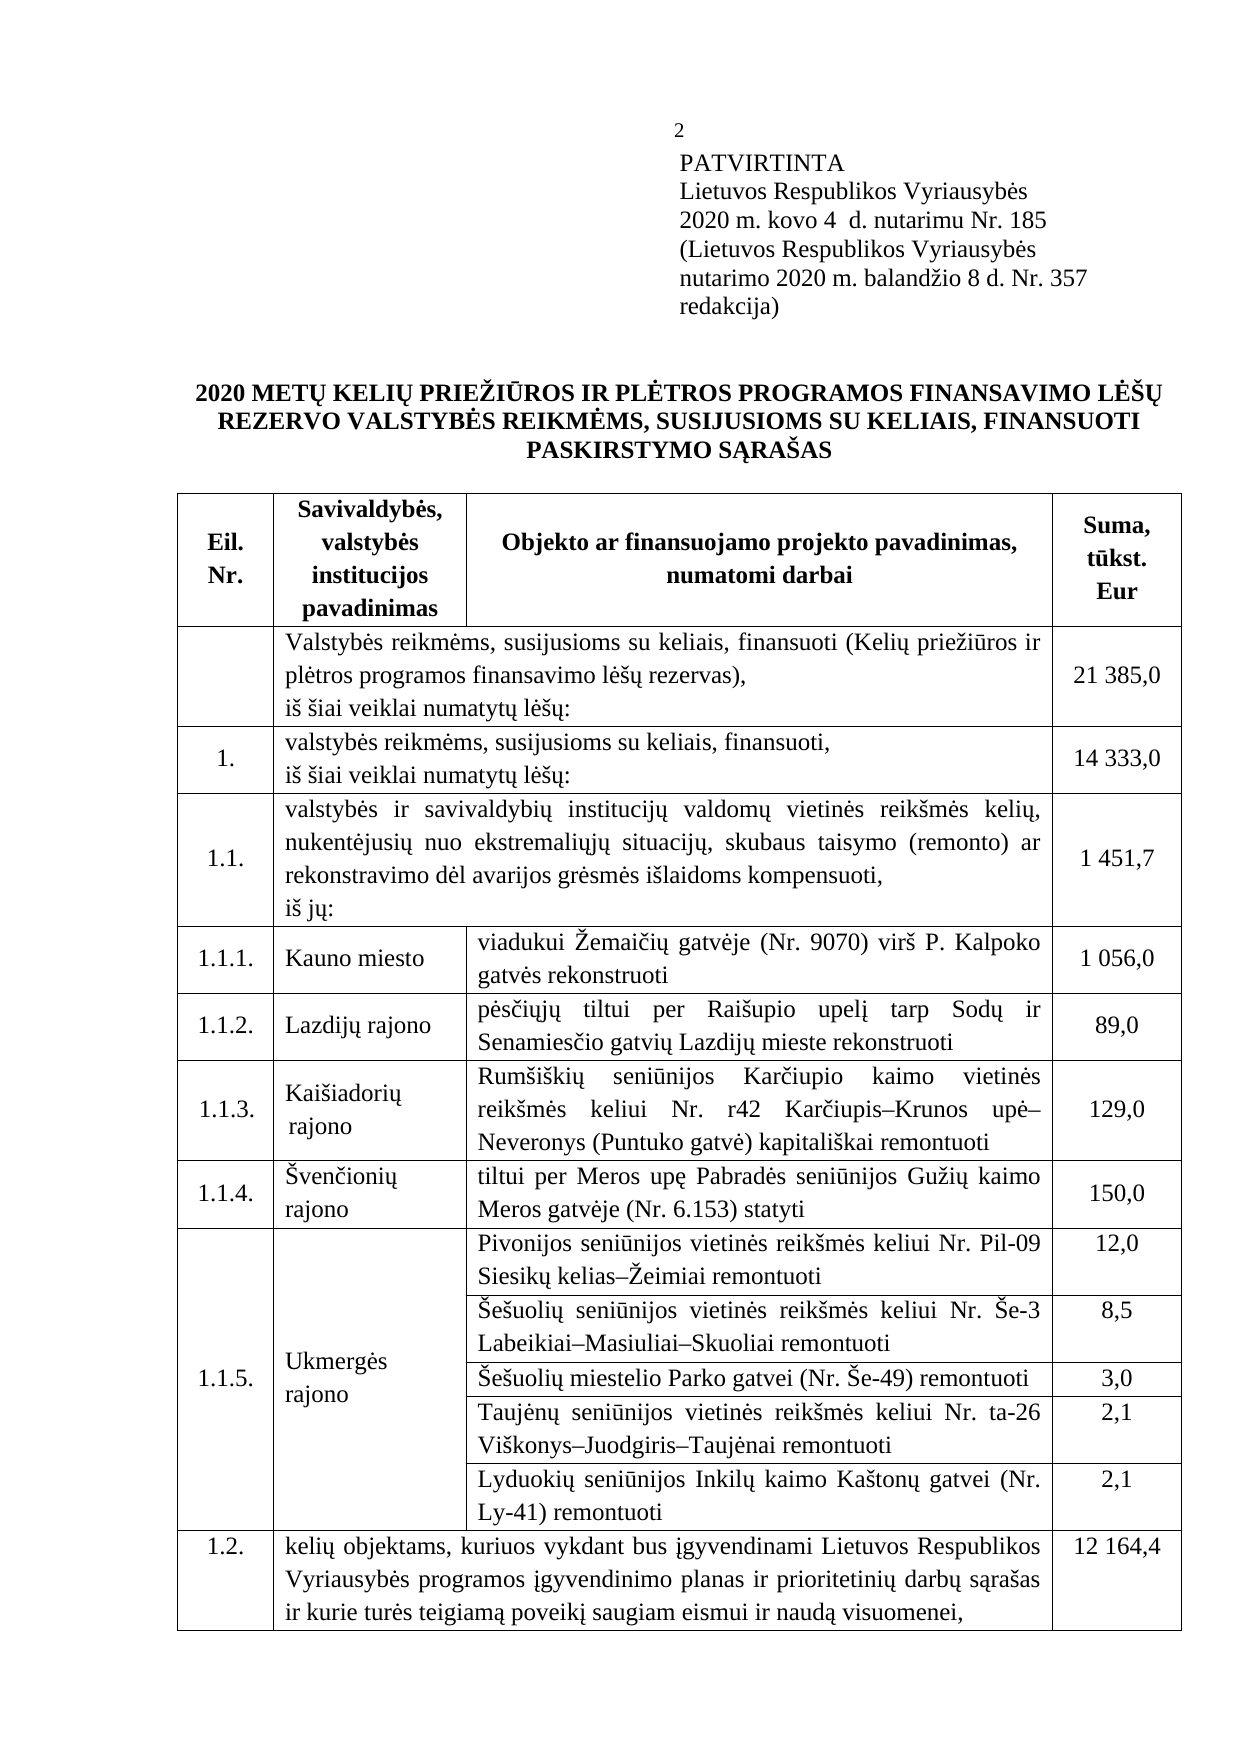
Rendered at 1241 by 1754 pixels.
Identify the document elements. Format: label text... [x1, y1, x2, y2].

text (Lietuvos Respublikos Vyriausybės [679, 234, 1167, 263]
table_cell kelių objektams, kuriuos vykdant bus įgyvendinami Lietuvos Respublikos Vyriausybės programos įgyvendinimo planas ir prioritetinių darbų sąrašas ir kurie turės teigiamą poveikį saugiam eismui ir naudą visuomenei, [274, 1531, 1052, 1630]
table_cell Lazdijų rajono [274, 994, 466, 1060]
text PATVIRTINTA [679, 148, 1181, 176]
table_cell Valstybės reikmėms, susijusioms su keliais, finansuoti (Kelių priežiūros ir plėtros programos finansavimo lėšų rezervas), iš šiai veiklai numatytų lėšų: [274, 627, 1052, 726]
table_cell 1.2. [178, 1531, 273, 1630]
table_cell Rumšiškių seniūnijos Karčiupio kaimo vietinės reikšmės keliui Nr. r42 Karčiupis–Krunos upė–Neveronys (Puntuko gatvė) kapitališkai remontuoti [467, 1061, 1052, 1160]
table_cell Kaišiadorių rajono [274, 1061, 466, 1160]
table_cell 1.1.3. [178, 1061, 273, 1160]
table_cell 3,0 [1053, 1363, 1181, 1396]
table_cell tiltui per Meros upę Pabradės seniūnijos Gužių kaimo Meros gatvėje (Nr. 6.153) statyti [467, 1161, 1052, 1227]
table_cell Pivonijos seniūnijos vietinės reikšmės keliui Nr. Pil-09 Siesikų kelias–Žeimiai remontuoti [467, 1229, 1052, 1294]
table_cell Šešuolių seniūnijos vietinės reikšmės keliui Nr. Še-3 Labeikiai–Masiuliai–Skuoliai remontuoti [467, 1296, 1052, 1362]
table_cell 12 164,4 [1053, 1531, 1181, 1630]
table_cell viadukui Žemaičių gatvėje (Nr. 9070) virš P. Kalpoko gatvės rekonstruoti [467, 927, 1052, 993]
table_cell 2,1 [1053, 1397, 1181, 1463]
table_cell 21 385,0 [1053, 627, 1181, 726]
text nutarimo 2020 m. balandžio 8 d. Nr. 357 [679, 263, 1167, 291]
table_cell 1 056,0 [1053, 927, 1181, 993]
table_cell 1.1.4. [178, 1161, 273, 1227]
table_cell pėsčiųjų tiltui per Raišupio upelį tarp Sodų ir Senamiesčio gatvių Lazdijų mieste rekonstruoti [467, 994, 1052, 1060]
table_header Savivaldybės, valstybės institucijos pavadinimas [274, 494, 466, 626]
table_cell 1.1.1. [178, 927, 273, 993]
table_cell valstybės ir savivaldybių institucijų valdomų vietinės reikšmės kelių, nukentėjusių nuo ekstremaliųjų situacijų, skubaus taisymo (remonto) ar rekonstravimo dėl avarijos grėsmės išlaidoms kompensuoti, iš jų: [274, 794, 1052, 926]
table_cell 1.1.2. [178, 994, 273, 1060]
table_cell 1 451,7 [1053, 794, 1181, 926]
table_cell Ukmergės rajono [274, 1229, 466, 1530]
table_header Eil. Nr. [178, 494, 273, 626]
table_cell 8,5 [1053, 1296, 1181, 1362]
table_cell Švenčionių rajono [274, 1161, 466, 1227]
table_cell Lyduokių seniūnijos Inkilų kaimo Kaštonų gatvei (Nr. Ly-41) remontuoti [467, 1464, 1052, 1530]
table_cell [178, 627, 273, 726]
table_cell 2,1 [1053, 1464, 1181, 1530]
table_cell 129,0 [1053, 1061, 1181, 1160]
table_cell 89,0 [1053, 994, 1181, 1060]
table_cell 150,0 [1053, 1161, 1181, 1227]
table_cell 12,0 [1053, 1229, 1181, 1294]
table_cell 14 333,0 [1053, 727, 1181, 793]
table_cell 1. [178, 727, 273, 793]
table_cell 1.1. [178, 794, 273, 926]
text 2020 m. kovo 4 d. nutarimu Nr. 185 [679, 205, 1167, 234]
text Lietuvos Respublikos Vyriausybės [679, 176, 1181, 205]
table_cell Šešuolių miestelio Parko gatvei (Nr. Še-49) remontuoti [467, 1363, 1052, 1396]
table_cell Kauno miesto [274, 927, 466, 993]
text 2020 metų kelių priežiūros ir plėtros programos FINANSAVIMO lėšų REZERVO valstybės reikmėms, susijusioms su keliais, finansuoti PASKIRSTYMO SĄRAŠAS [177, 378, 1181, 464]
table_header Suma, tūkst. Eur [1053, 494, 1181, 626]
table_cell Taujėnų seniūnijos vietinės reikšmės keliui Nr. ta-26 Viškonys–Juodgiris–Taujėnai remontuoti [467, 1397, 1052, 1463]
table_cell valstybės reikmėms, susijusioms su keliais, finansuoti, iš šiai veiklai numatytų lėšų: [274, 727, 1052, 793]
table_cell 1.1.5. [178, 1229, 273, 1530]
table_header Objekto ar finansuojamo projekto pavadinimas, numatomi darbai [467, 494, 1052, 626]
text redakcija) [679, 291, 1167, 320]
